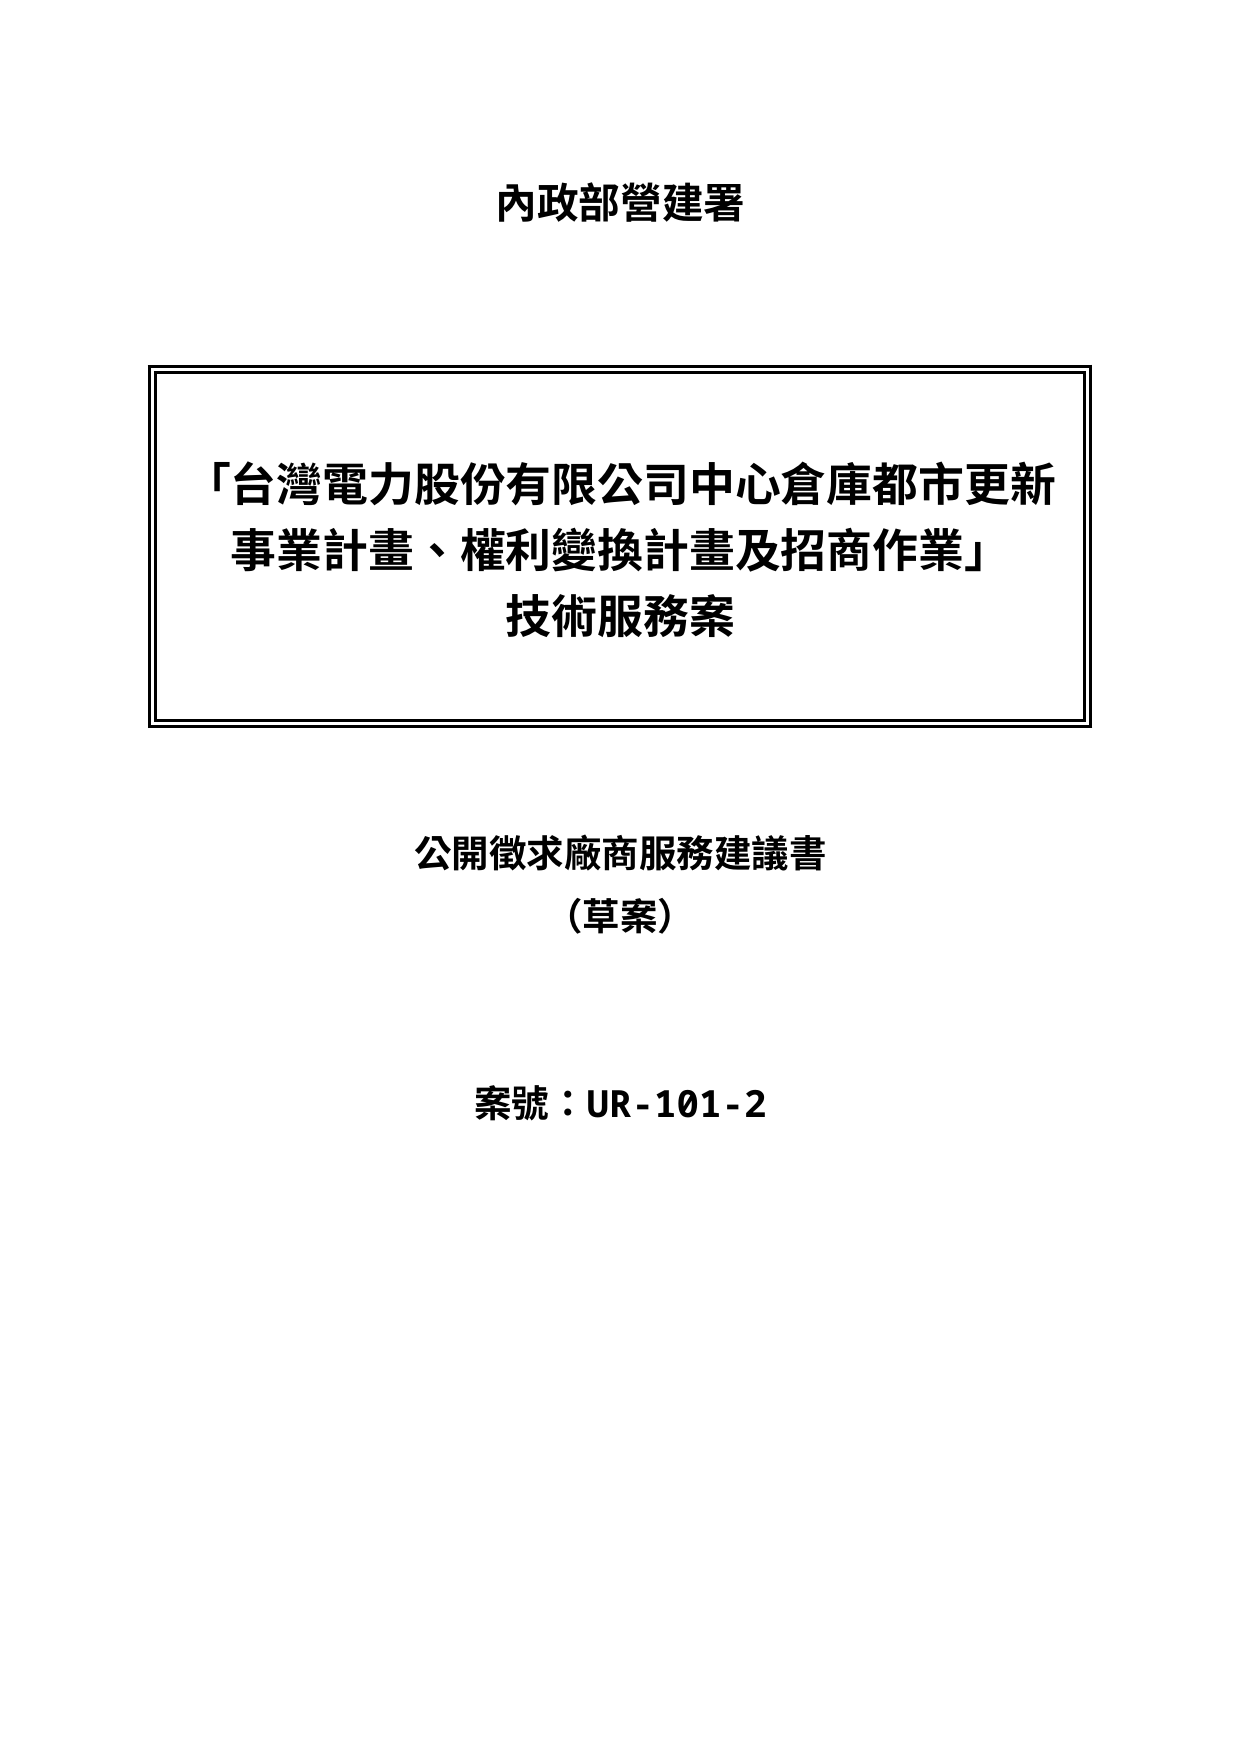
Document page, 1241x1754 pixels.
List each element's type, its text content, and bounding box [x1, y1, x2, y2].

text 公開徵求廠商服務建議書 [148, 809, 1092, 872]
text 內政部營建署 [148, 158, 1092, 221]
text 技術服務案 [157, 567, 1083, 647]
text （草案） [148, 872, 1092, 934]
text 「台灣電力股份有限公司中心倉庫都市更新 [157, 434, 1083, 501]
text 案號：UR-101-2 [148, 1059, 1092, 1122]
text 事業計畫、權利變換計畫及招商作業」 [157, 501, 1083, 567]
